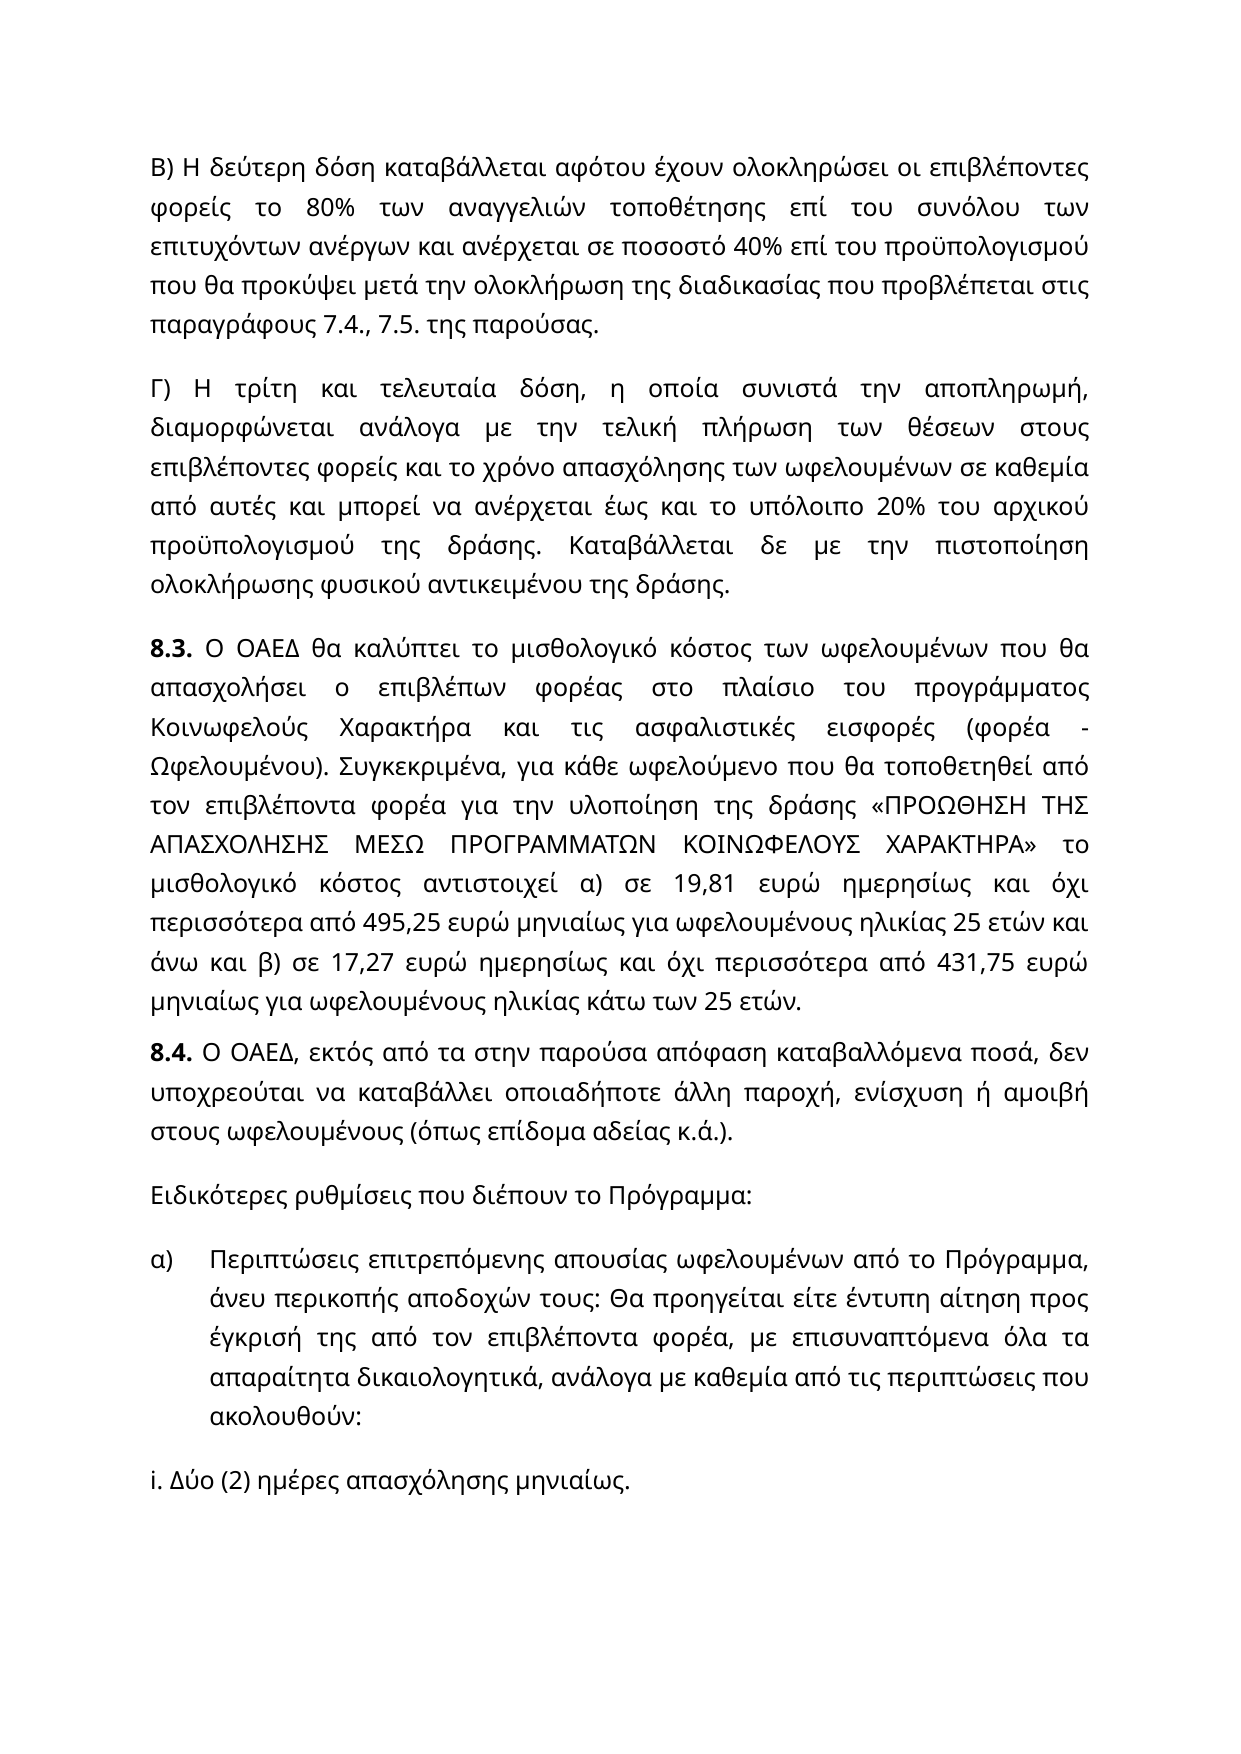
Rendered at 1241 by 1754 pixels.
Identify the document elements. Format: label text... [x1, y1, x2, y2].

text i. Δύο (2) ημέρες απασχόλησης μηνιαίως. [150, 1462, 1090, 1497]
text Ειδικότερες ρυθμίσεις που διέπουν το Πρόγραμμα: [150, 1177, 1090, 1212]
text Β) Η δεύτερη δόση καταβάλλεται αφότου έχουν ολοκληρώσει οι επιβλέποντες φορείς το 80% των αναγγελιών τοποθέτησης επί του συνόλου των επιτυχόντων ανέργων και ανέρχεται σε ποσοστό 40% επί του προϋπολογισμού που θα προκύψει μετά την ολοκλήρωση της διαδικασίας που προβλέπεται στις παραγράφους 7.4., 7.5. της παρούσας. [150, 150, 1090, 341]
text 8.3. Ο ΟΑΕΔ θα καλύπτει το μισθολογικό κόστος των ωφελουμένων που θα απασχολήσει ο επιβλέπων φορέας στο πλαίσιο του προγράμματος Κοινωφελούς Χαρακτήρα και τις ασφαλιστικές εισφορές (φορέα - Ωφελουμένου). Συγκεκριμένα, για κάθε ωφελούμενο που θα τοποθετηθεί από τον επιβλέποντα φορέα για την υλοποίηση της δράσης «ΠΡΟΩΘΗΣΗ ΤΗΣ ΑΠΑΣΧΟΛΗΣΗΣ ΜΕΣΩ ΠΡΟΓΡΑΜΜΑΤΩΝ ΚΟΙΝΩΦΕΛΟΥΣ ΧΑΡΑΚΤΗΡΑ» το μισθολογικό κόστος αντιστοιχεί α) σε 19,81 ευρώ ημερησίως και όχι περισσότερα από 495,25 ευρώ μηνιαίως για ωφελουμένους ηλικίας 25 ετών και άνω και β) σε 17,27 ευρώ ημερησίως και όχι περισσότερα από 431,75 ευρώ μηνιαίως για ωφελουμένους ηλικίας κάτω των 25 ετών. [150, 631, 1090, 1017]
list α) Περιπτώσεις επιτρεπόμενης απουσίας ωφελουμένων από το Πρόγραμμα, άνευ περικοπής αποδοχών τους: Θα προηγείται είτε έντυπη αίτηση προς έγκρισή της από τον επιβλέποντα φορέα, με επισυναπτόμενα όλα τα απαραίτητα δικαιολογητικά, ανάλογα με καθεμία από τις περιπτώσεις που ακολουθούν: [150, 1242, 1090, 1432]
text Γ) Η τρίτη και τελευταία δόση, η οποία συνιστά την αποπληρωμή, διαμορφώνεται ανάλογα με την τελική πλήρωση των θέσεων στους επιβλέποντες φορείς και το χρόνο απασχόλησης των ωφελουμένων σε καθεμία από αυτές και μπορεί να ανέρχεται έως και το υπόλοιπο 20% του αρχικού προϋπολογισμού της δράσης. Καταβάλλεται δε με την πιστοποίηση ολοκλήρωσης φυσικού αντικειμένου της δράσης. [150, 371, 1090, 601]
text 8.4. Ο ΟΑΕΔ, εκτός από τα στην παρούσα απόφαση καταβαλλόμενα ποσά, δεν υποχρεούται να καταβάλλει οποιαδήποτε άλλη παροχή, ενίσχυση ή αμοιβή στους ωφελουμένους (όπως επίδομα αδείας κ.ά.). [150, 1035, 1090, 1147]
